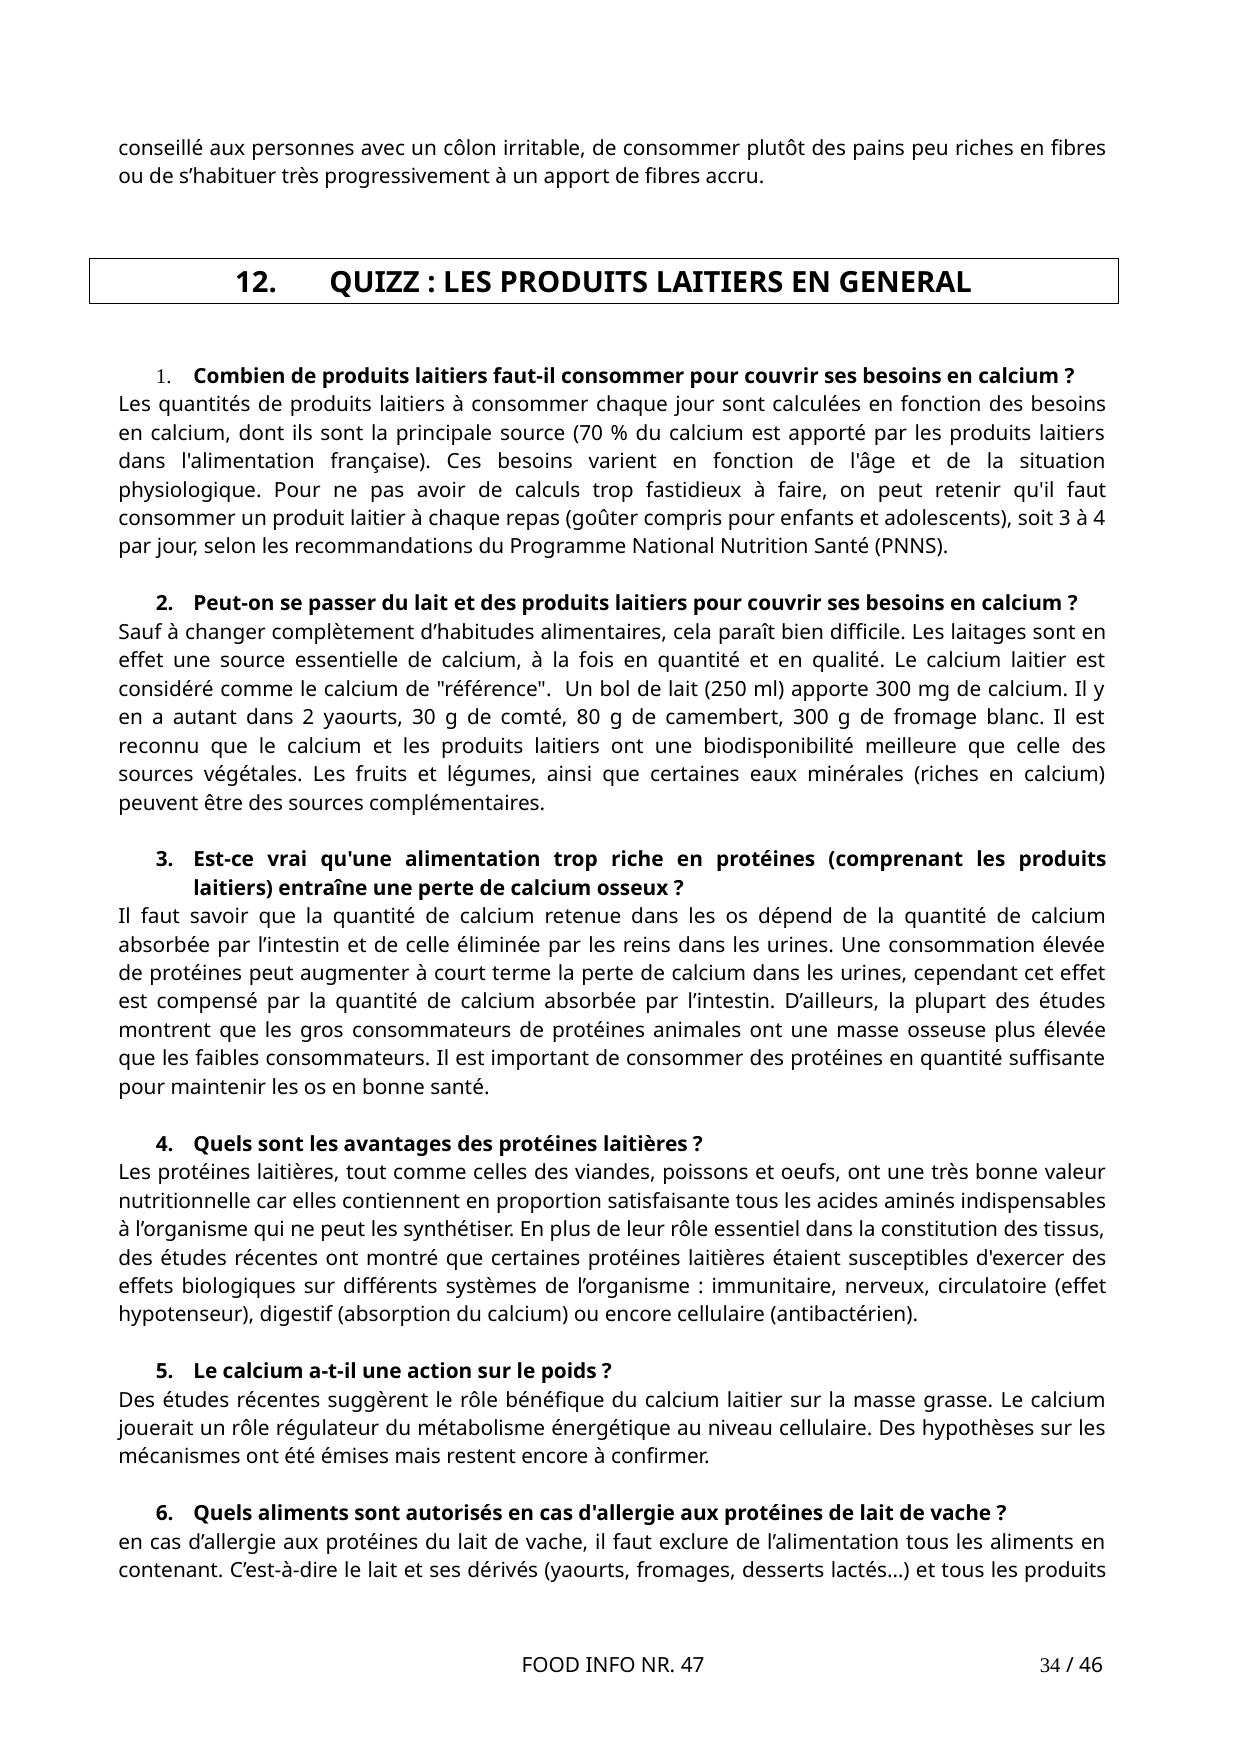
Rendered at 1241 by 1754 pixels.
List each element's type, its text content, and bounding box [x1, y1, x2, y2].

list Le calcium a-t-il une action sur le poids ? [156, 1356, 1107, 1385]
text en cas d’allergie aux protéines du lait de vache, il faut exclure de l’alimentation tous les aliments en contenant. C’est-à-dire le lait et ses dérivés (yaourts, fromages, desserts lactés…) et tous les produits [118, 1527, 1107, 1584]
text Il faut savoir que la quantité de calcium retenue dans les os dépend de la quantité de calcium absorbée par l’intestin et de celle éliminée par les reins dans les urines. Une consommation élevée de protéines peut augmenter à court terme la perte de calcium dans les urines, cependant cet effet est compensé par la quantité de calcium absorbée par l’intestin. D’ailleurs, la plupart des études montrent que les gros consommateurs de protéines animales ont une masse osseuse plus élevée que les faibles consommateurs. Il est important de consommer des protéines en quantité suffisante pour maintenir les os en bonne santé. [118, 901, 1107, 1100]
list Quels aliments sont autorisés en cas d'allergie aux protéines de lait de vache ? [156, 1498, 1107, 1527]
text Les protéines laitières, tout comme celles des viandes, poissons et oeufs, ont une très bonne valeur nutritionnelle car elles contiennent en proportion satisfaisante tous les acides aminés indispensables à l’organisme qui ne peut les synthétiser. En plus de leur rôle essentiel dans la constitution des tissus, des études récentes ont montré que certaines protéines laitières étaient susceptibles d'exercer des effets biologiques sur différents systèmes de l’organisme : immunitaire, nerveux, circulatoire (effet hypotenseur), digestif (absorption du calcium) ou encore cellulaire (antibactérien). [118, 1157, 1107, 1328]
list Est-ce vrai qu'une alimentation trop riche en protéines (comprenant les produits laitiers) entraîne une perte de calcium osseux ? [156, 844, 1107, 901]
subtitle 12. QUIZZ : LES PRODUITS LAITIERS EN GENERAL [90, 259, 1118, 303]
text Les quantités de produits laitiers à consommer chaque jour sont calculées en fonction des besoins en calcium, dont ils sont la principale source (70 % du calcium est apporté par les produits laitiers dans l'alimentation française). Ces besoins varient en fonction de l'âge et de la situation physiologique. Pour ne pas avoir de calculs trop fastidieux à faire, on peut retenir qu'il faut consommer un produit laitier à chaque repas (goûter compris pour enfants et adolescents), soit 3 à 4 par jour, selon les recommandations du Programme National Nutrition Santé (PNNS). [118, 389, 1107, 560]
text Des études récentes suggèrent le rôle bénéfique du calcium laitier sur la masse grasse. Le calcium jouerait un rôle régulateur du métabolisme énergétique au niveau cellulaire. Des hypothèses sur les mécanismes ont été émises mais restent encore à confirmer. [118, 1385, 1107, 1470]
text Sauf à changer complètement d’habitudes alimentaires, cela paraît bien difficile. Les laitages sont en effet une source essentielle de calcium, à la fois en quantité et en qualité. Le calcium laitier est considéré comme le calcium de "référence". Un bol de lait (250 ml) apporte 300 mg de calcium. Il y en a autant dans 2 yaourts, 30 g de comté, 80 g de camembert, 300 g de fromage blanc. Il est reconnu que le calcium et les produits laitiers ont une biodisponibilité meilleure que celle des sources végétales. Les fruits et légumes, ainsi que certaines eaux minérales (riches en calcium) peuvent être des sources complémentaires. [118, 617, 1107, 816]
text conseillé aux personnes avec un côlon irritable, de consommer plutôt des pains peu riches en fibres ou de s’habituer très progressivement à un apport de fibres accru. [118, 133, 1107, 190]
list Combien de produits laitiers faut-il consommer pour couvrir ses besoins en calcium ? [156, 361, 1107, 389]
list Peut-on se passer du lait et des produits laitiers pour couvrir ses besoins en calcium ? [156, 588, 1107, 617]
list Quels sont les avantages des protéines laitières ? [156, 1129, 1107, 1157]
